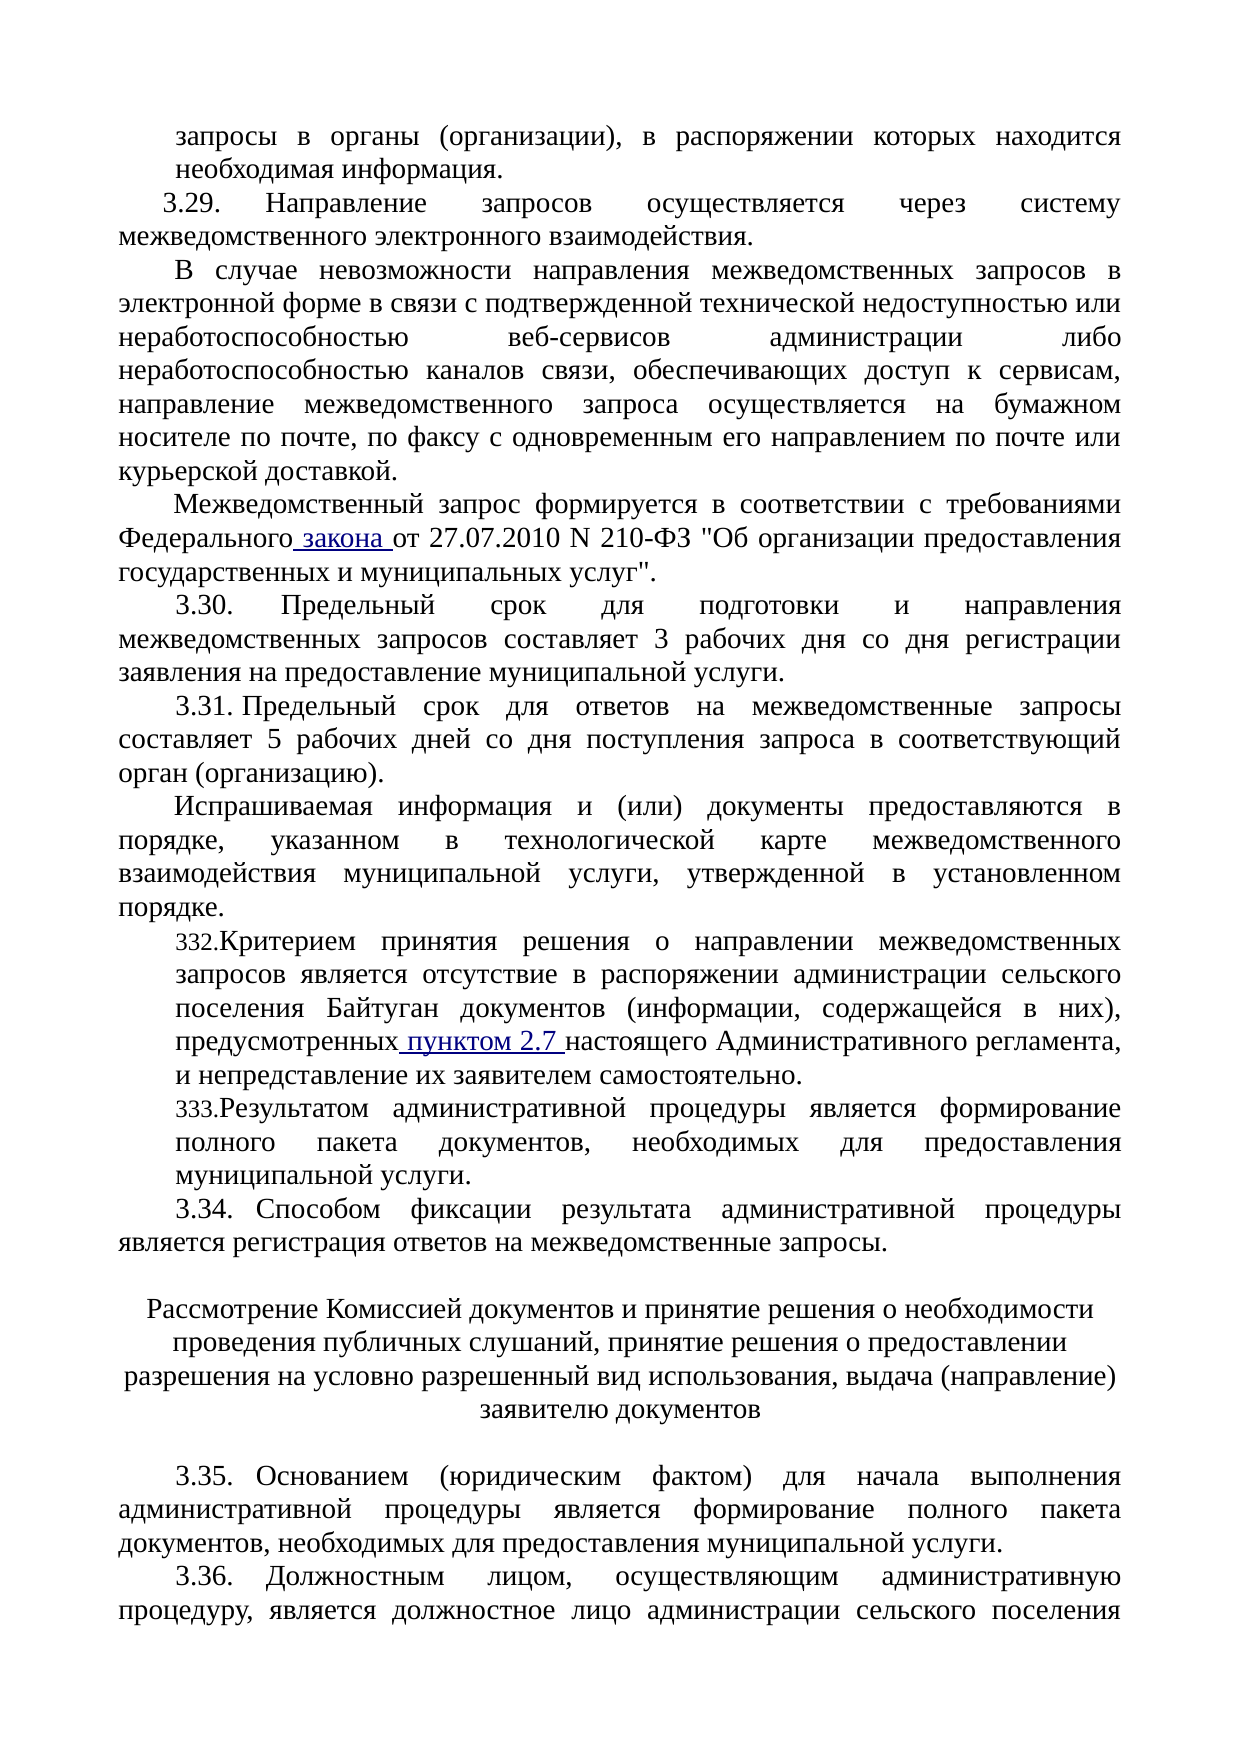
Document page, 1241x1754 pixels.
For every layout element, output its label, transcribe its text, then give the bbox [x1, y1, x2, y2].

text 3.36. Должностным лицом, осуществляющим административную процедуру, является должностное лицо администрации сельского поселения [118, 1559, 1122, 1626]
list Критерием принятия решения о направлении межведомственных запросов является отсутствие в распоряжении администрации сельского поселения Байтуган документов (информации, содержащейся в них), предусмотренных пунктом 2.7 настоящего Административного регламента, и непредставление их заявителем самостоятельно. [175, 923, 1122, 1091]
text 3.34. Способом фиксации результата административной процедуры является регистрация ответов на межведомственные запросы. [118, 1191, 1122, 1258]
text Межведомственный запрос формируется в соответствии с требованиями Федерального закона от 27.07.2010 N 210-ФЗ "Об организации предоставления государственных и муниципальных услуг". [118, 487, 1122, 588]
text 3.29. Направление запросов осуществляется через систему межведомственного электронного взаимодействия. [118, 185, 1122, 252]
list запросы в органы (организации), в распоряжении которых находится необходимая информация. [175, 118, 1122, 185]
text В случае невозможности направления межведомственных запросов в электронной форме в связи с подтвержденной технической недоступностью или неработоспособностью веб-сервисов администрации либо неработоспособностью каналов связи, обеспечивающих доступ к сервисам, направление межведомственного запроса осуществляется на бумажном носителе по почте, по факсу с одновременным его направлением по почте или курьерской доставкой. [118, 252, 1122, 487]
text 3.31. Предельный срок для ответов на межведомственные запросы составляет 5 рабочих дней со дня поступления запроса в соответствующий орган (организацию). [118, 688, 1122, 789]
text 3.35. Основанием (юридическим фактом) для начала выполнения административной процедуры является формирование полного пакета документов, необходимых для предоставления муниципальной услуги. [118, 1458, 1122, 1559]
text Рассмотрение Комиссией документов и принятие решения о необходимости проведения публичных слушаний, принятие решения о предоставлении разрешения на условно разрешенный вид использования, выдача (направление) заявителю документов [118, 1292, 1122, 1426]
list Результатом административной процедуры является формирование полного пакета документов, необходимых для предоставления муниципальной услуги. [175, 1091, 1122, 1191]
text Испрашиваемая информация и (или) документы предоставляются в порядке, указанном в технологической карте межведомственного взаимодействия муниципальной услуги, утвержденной в установленном порядке. [118, 789, 1122, 923]
text 3.30. Предельный срок для подготовки и направления межведомственных запросов составляет 3 рабочих дня со дня регистрации заявления на предоставление муниципальной услуги. [118, 588, 1122, 688]
